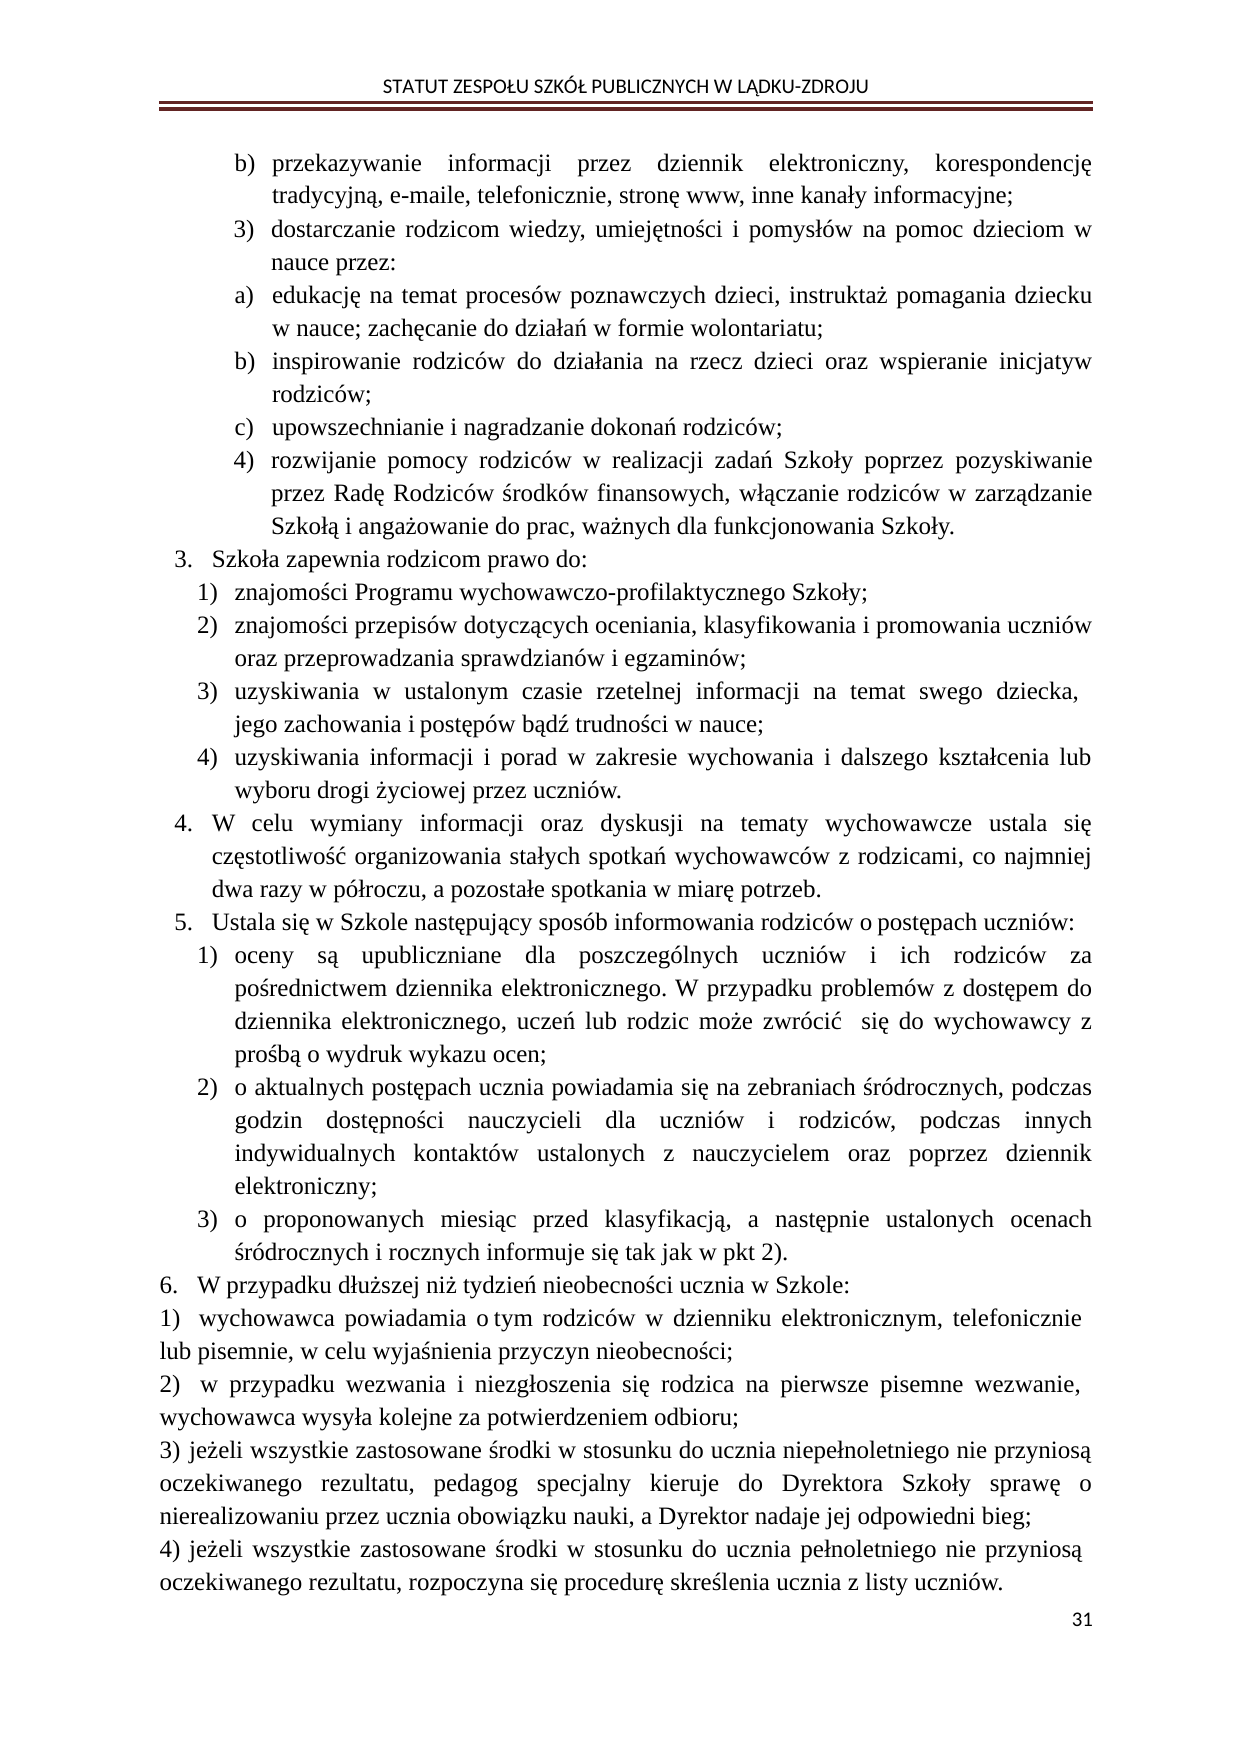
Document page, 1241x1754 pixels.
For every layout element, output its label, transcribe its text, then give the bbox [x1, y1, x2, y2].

list w przypadku wezwania i niezgłoszenia się rodzica na pierwsze pisemne wezwanie, wychowawca wysyła kolejne za potwierdzeniem odbioru; [159, 1369, 1093, 1431]
list W przypadku dłuższej niż tydzień nieobecności ucznia w Szkole: [159, 1270, 1093, 1299]
list oceny są upubliczniane dla poszczególnych uczniów i ich rodziców za pośrednictwem dziennika elektronicznego. W przypadku problemów z dostępem do dziennika elektronicznego, uczeń lub rodzic może zwrócić się do wychowawcy z prośbą o wydruk wykazu ocen; [197, 940, 1093, 1068]
list o aktualnych postępach ucznia powiadamia się na zebraniach śródrocznych, podczas godzin dostępności nauczycieli dla uczniów i rodziców, podczas innych indywidualnych kontaktów ustalonych z nauczycielem oraz poprzez dziennik elektroniczny; [197, 1072, 1093, 1200]
list wychowawca powiadamia o tym rodziców w dzienniku elektronicznym, telefonicznie lub pisemnie, w celu wyjaśnienia przyczyn nieobecności; [159, 1303, 1093, 1365]
list uzyskiwania informacji i porad w zakresie wychowania i dalszego kształcenia lub wyboru drogi życiowej przez uczniów. [197, 742, 1093, 804]
list przekazywanie informacji przez dziennik elektroniczny, korespondencję tradycyjną, e-maile, telefonicznie, stronę www, inne kanały informacyjne; [234, 148, 1093, 209]
list o proponowanych miesiąc przed klasyfikacją, a następnie ustalonych ocenach śródrocznych i rocznych informuje się tak jak w pkt 2). [197, 1204, 1093, 1266]
list znajomości przepisów dotyczących oceniania, klasyfikowania i promowania uczniów oraz przeprowadzania sprawdzianów i egzaminów; [197, 610, 1093, 672]
list dostarczanie rodzicom wiedzy, umiejętności i pomysłów na pomoc dzieciom w nauce przez: [233, 214, 1093, 275]
list rozwijanie pomocy rodziców w realizacji zadań Szkoły poprzez pozyskiwanie przez Radę Rodziców środków finansowych, włączanie rodziców w zarządzanie Szkołą i angażowanie do prac, ważnych dla funkcjonowania Szkoły. [233, 445, 1093, 539]
list edukację na temat procesów poznawczych dzieci, instruktaż pomagania dziecku w nauce; zachęcanie do działań w formie wolontariatu; [234, 280, 1093, 341]
list Ustala się w Szkole następujący sposób informowania rodziców o postępach uczniów: [174, 907, 1093, 936]
list W celu wymiany informacji oraz dyskusji na tematy wychowawcze ustala się częstotliwość organizowania stałych spotkań wychowawców z rodzicami, co najmniej dwa razy w półroczu, a pozostałe spotkania w miarę potrzeb. [174, 808, 1093, 903]
list Szkoła zapewnia rodzicom prawo do: [174, 544, 1093, 573]
list uzyskiwania w ustalonym czasie rzetelnej informacji na temat swego dziecka, jego zachowania i postępów bądź trudności w nauce; [197, 676, 1093, 738]
list upowszechnianie i nagradzanie dokonań rodziców; [234, 412, 1093, 441]
list inspirowanie rodziców do działania na rzecz dzieci oraz wspieranie inicjatyw rodziców; [234, 346, 1093, 407]
list znajomości Programu wychowawczo-profilaktycznego Szkoły; [197, 577, 1093, 606]
list jeżeli wszystkie zastosowane środki w stosunku do ucznia niepełnoletniego nie przyniosą oczekiwanego rezultatu, pedagog specjalny kieruje do Dyrektora Szkoły sprawę o nierealizowaniu przez ucznia obowiązku nauki, a Dyrektor nadaje jej odpowiedni bieg; [159, 1435, 1093, 1530]
list jeżeli wszystkie zastosowane środki w stosunku do ucznia pełnoletniego nie przyniosą oczekiwanego rezultatu, rozpoczyna się procedurę skreślenia ucznia z listy uczniów. [159, 1534, 1093, 1596]
